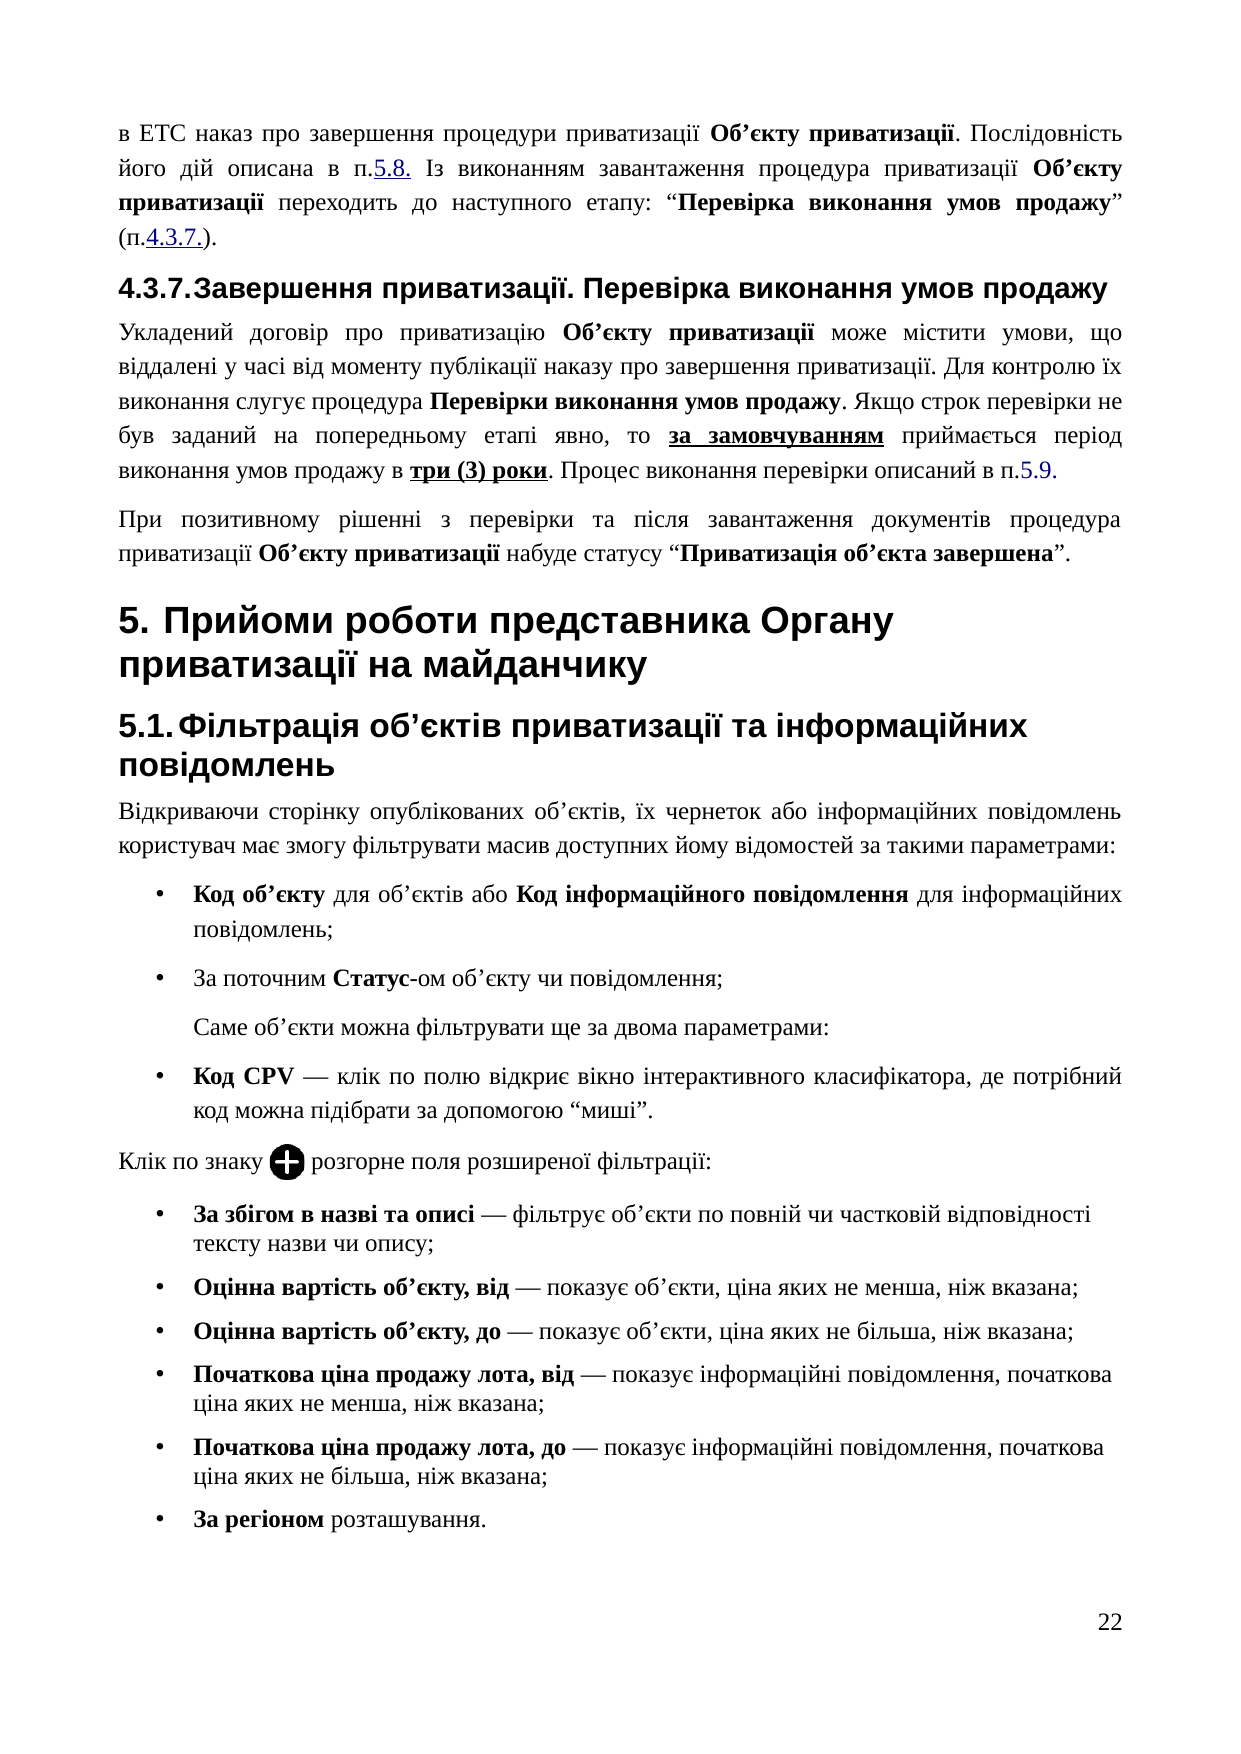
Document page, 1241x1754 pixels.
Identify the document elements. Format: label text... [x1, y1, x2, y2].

list За поточним Статус-ом об’єкту чи повідомлення; [156, 963, 1122, 992]
text При позитивному рішенні з перевірки та після завантаження документів процедура приватизації Об’єкту приватизації набуде статусу “Приватизація об’єкта завершена”. [118, 504, 1122, 567]
list Оцінна вартість об’єкту, до — показує об’єкти, ціна яких не більша, ніж вказана; [156, 1316, 1122, 1344]
subtitle Завершення приватизації. Перевірка виконання умов продажу [118, 271, 1122, 304]
picture [269, 1144, 305, 1180]
list Саме об’єкти можна фільтрувати ще за двома параметрами: [156, 1012, 1122, 1041]
text Відкриваючи сторінку опублікованих об’єктів, їх чернеток або інформаційних повідомлень користувач має змогу фільтрувати масив доступних йому відомостей за такими параметрами: [118, 796, 1122, 859]
list За збігом в назві та описі — фільтрує об’єкти по повній чи частковій відповідності тексту назви чи опису; [156, 1199, 1122, 1257]
list Початкова ціна продажу лота, від — показує інформаційні повідомлення, початкова ціна яких не менша, ніж вказана; [156, 1359, 1122, 1417]
list За регіоном розташування. [156, 1504, 1122, 1533]
list Код CPV — клік по полю відкриє вікно інтерактивного класифікатора, де потрібний код можна підібрати за допомогою “миші”. [156, 1061, 1122, 1124]
text розгорне поля розширеної фільтрації: [305, 1144, 1122, 1179]
text Укладений договір про приватизацію Об’єкту приватизації може містити умови, що віддалені у часі від моменту публікації наказу про завершення приватизації. Для контролю їх виконання слугує процедура Перевірки виконання умов продажу. Якщо строк перевірки не був заданий на попередньому етапі явно, то за замовчуванням приймається період виконання умов продажу в три (3) роки. Процес виконання перевірки описаний в п.5.9. [118, 317, 1122, 483]
subtitle Фільтрація об’єктів приватизації та інформаційних повідомлень [118, 706, 1122, 783]
list Оцінна вартість об’єкту, від — показує об’єкти, ціна яких не менша, ніж вказана; [156, 1272, 1122, 1301]
subtitle Прийоми роботи представника Органу приватизації на майданчику [118, 598, 1122, 685]
text в ЕТС наказ про завершення процедури приватизації Об’єкту приватизації. Послідовність його дій описана в п.5.8. Із виконанням завантаження процедура приватизації Об’єкту приватизації переходить до наступного етапу: “Перевірка виконання умов продажу” (п.4.3.7.). [118, 118, 1122, 250]
text Клік по знаку [118, 1144, 269, 1179]
list Код об’єкту для об’єктів або Код інформаційного повідомлення для інформаційних повідомлень; [156, 879, 1122, 942]
list Початкова ціна продажу лота, до — показує інформаційні повідомлення, початкова ціна яких не більша, ніж вказана; [156, 1432, 1122, 1489]
